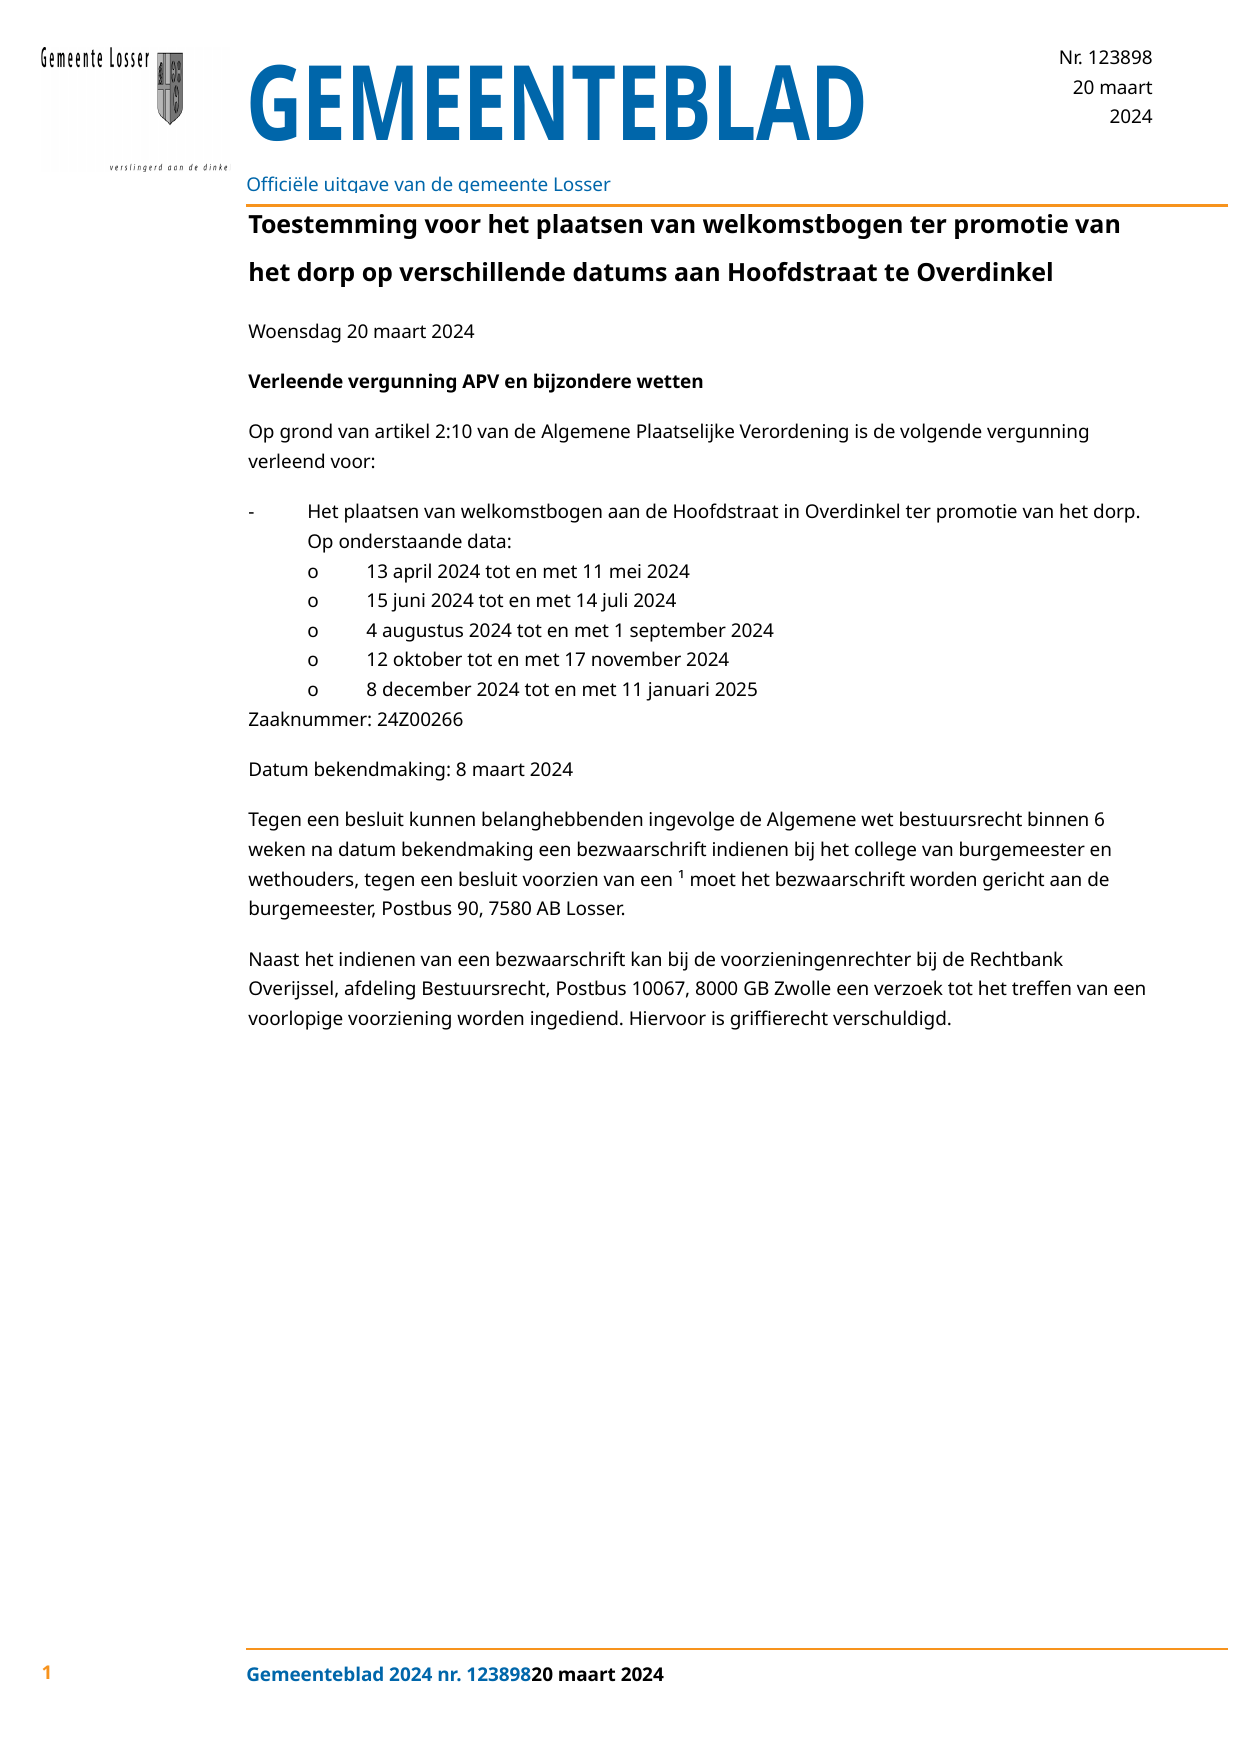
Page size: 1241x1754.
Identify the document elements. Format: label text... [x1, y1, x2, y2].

list 13 april 2024 tot en met 11 mei 2024 [307, 558, 1152, 584]
list 4 augustus 2024 tot en met 1 september 2024 [307, 617, 1152, 643]
text Toestemming voor het plaatsen van welkomstbogen ter promotie van het dorp op verschillende datums aan Hoofdstraat te Overdinkel [248, 207, 1152, 288]
list Het plaatsen van welkomstbogen aan de Hoofdstraat in Overdinkel ter promotie van het dorp. Op onderstaande data: [248, 499, 1152, 554]
text Datum bekendmaking: 8 maart 2024 [248, 756, 1152, 782]
text Zaaknummer: 24Z00266 [248, 706, 1152, 732]
text Woensdag 20 maart 2024 [248, 318, 1152, 344]
list 15 juni 2024 tot en met 14 juli 2024 [307, 587, 1152, 613]
text Verleende vergunning APV en bijzondere wetten [248, 368, 1152, 394]
text Tegen een besluit kunnen belanghebbenden ingevolge de Algemene wet bestuursrecht binnen 6 weken na datum bekendmaking een bezwaarschrift indienen bij het college van burgemeester en wethouders, tegen een besluit voorzien van een ¹ moet het bezwaarschrift worden gericht aan de burgemeester, Postbus 90, 7580 AB Losser. [248, 807, 1152, 921]
list 8 december 2024 tot en met 11 januari 2025 [307, 676, 1152, 702]
picture [41, 47, 231, 172]
list 12 oktober tot en met 17 november 2024 [307, 647, 1152, 672]
text Naast het indienen van een bezwaarschrift kan bij de voorzieningenrechter bij de Rechtbank Overijssel, afdeling Bestuursrecht, Postbus 10067, 8000 GB Zwolle een verzoek tot het treffen van een voorlopige voorziening worden ingediend. Hiervoor is griffierecht verschuldigd. [248, 946, 1152, 1031]
text Op grond van artikel 2:10 van de Algemene Plaatselijke Verordening is de volgende vergunning verleend voor: [248, 419, 1152, 474]
